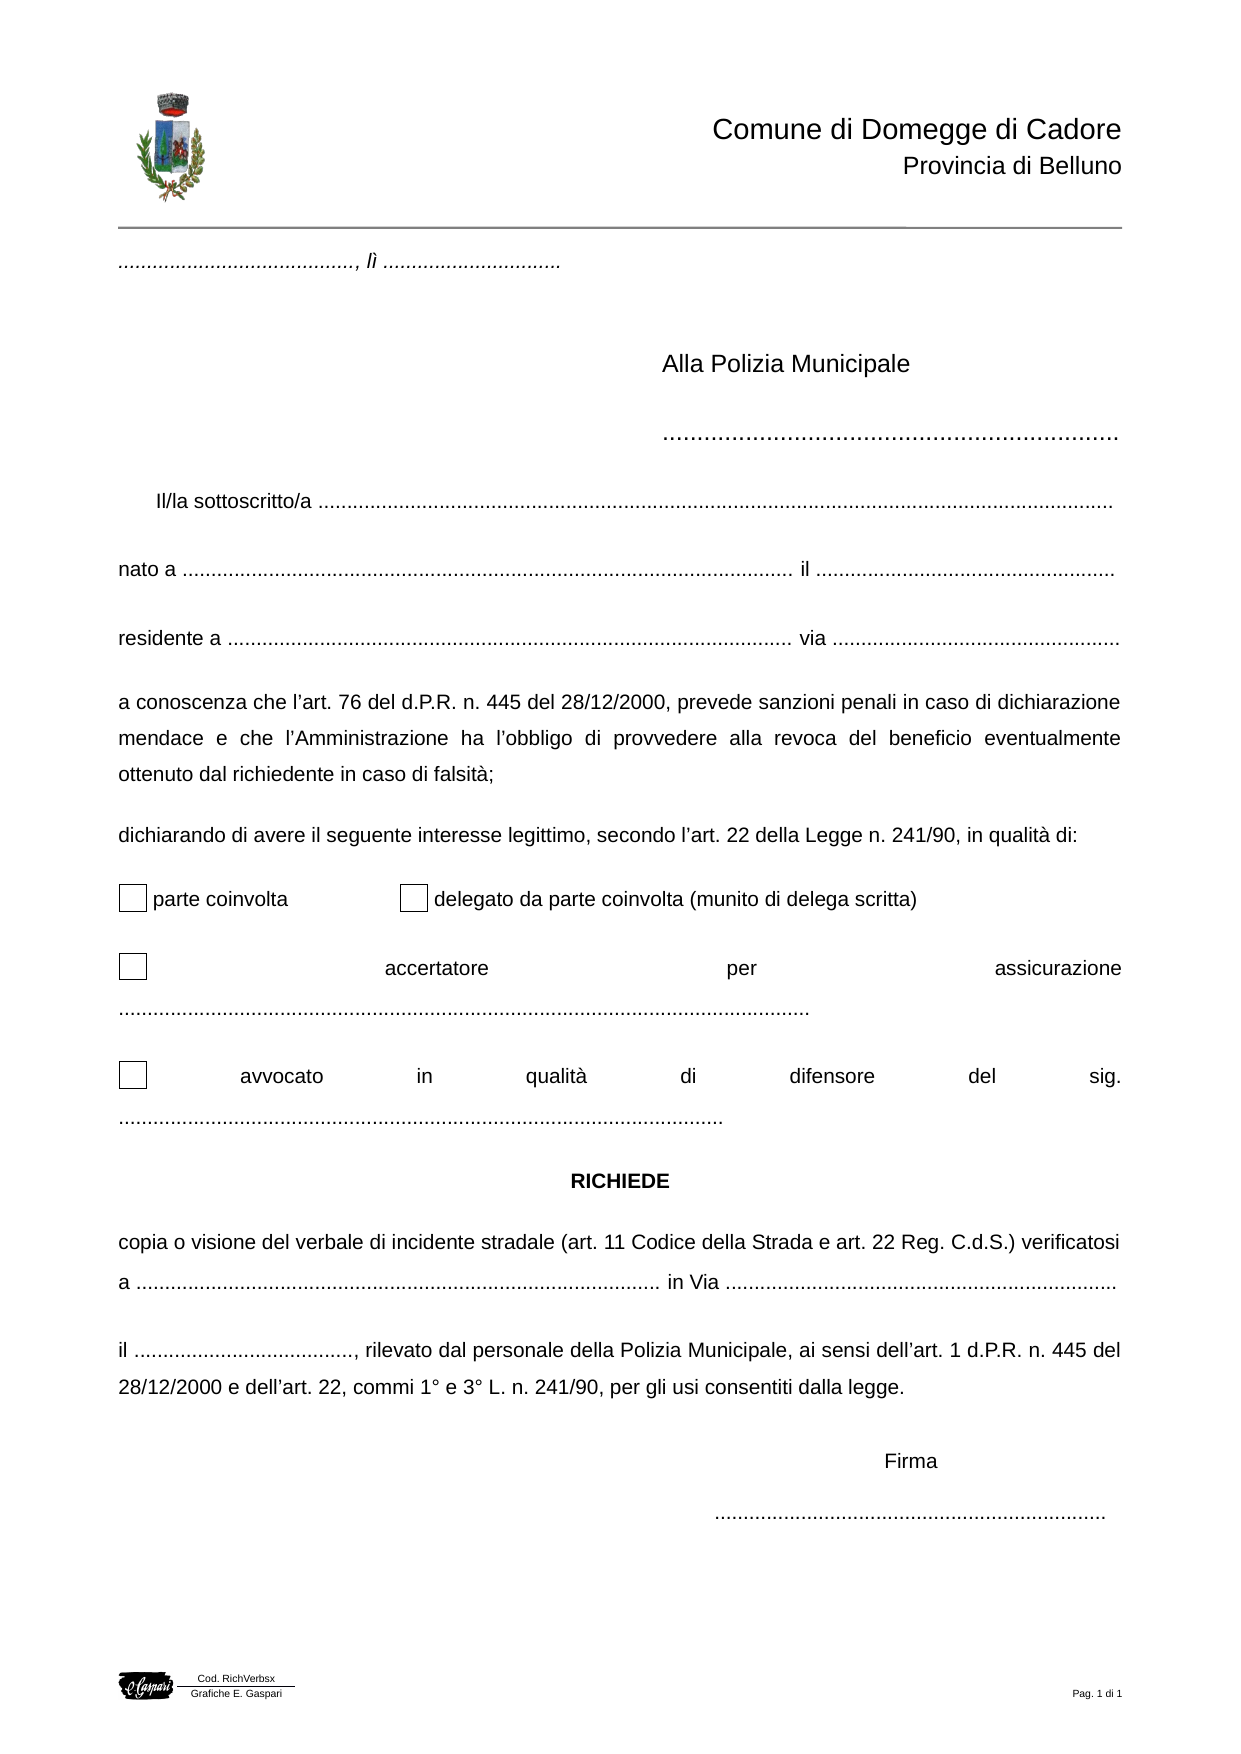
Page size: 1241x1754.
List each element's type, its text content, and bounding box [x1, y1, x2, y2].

text a conoscenza che l’art. 76 del d.P.R. n. 445 del 28/12/2000, prevede sanzioni penali in caso di dichiarazione mendace e che l’Amministrazione ha l’obbligo di provvedere alla revoca del beneficio eventualmente ottenuto dal richiedente in caso di falsità; [118, 690, 1122, 786]
text avvocato in qualità di difensore del sig. ......................................................................................................... [118, 1060, 1122, 1130]
text il ......................................, rilevato dal personale della Polizia Municipale, ai sensi dell’art. 1 d.P.R. n. 445 del 28/12/2000 e dell’art. 22, commi 1° e 3° L. n. 241/90, per gli usi consentiti dalla legge. [118, 1334, 1122, 1399]
text copia o visione del verbale di incidente stradale (art. 11 Codice della Strada e art. 22 Reg. C.d.S.) verificatosi a ........................................................................................... in Via .................................................................... [118, 1230, 1122, 1295]
text .................................................................. [118, 417, 1122, 446]
text RICHIEDE [118, 1169, 1122, 1193]
text Il/la sottoscritto/a .......................................................................................................................................... [118, 485, 1122, 514]
text Alla Polizia Municipale [118, 349, 1122, 378]
picture [118, 1671, 174, 1700]
picture [122, 82, 224, 213]
text residente a .................................................................................................. via .................................................. [118, 622, 1122, 650]
text Provincia di Belluno [224, 151, 1122, 180]
text ........................................., lì ............................... [118, 245, 1122, 274]
text .................................................................... [699, 1496, 1122, 1525]
text Firma [699, 1448, 1122, 1472]
text accertatore per assicurazione ........................................................................................................................ [118, 952, 1122, 1021]
text nato a .......................................................................................................... il .................................................... [118, 553, 1122, 582]
text parte coinvolta delegato da parte coinvolta (munito di delega scritta) [118, 883, 1122, 912]
text dichiarando di avere il seguente interesse legittimo, secondo l’art. 22 della Legge n. 241/90, in qualità di: [118, 822, 1122, 846]
text Comune di Domegge di Cadore [224, 112, 1122, 146]
